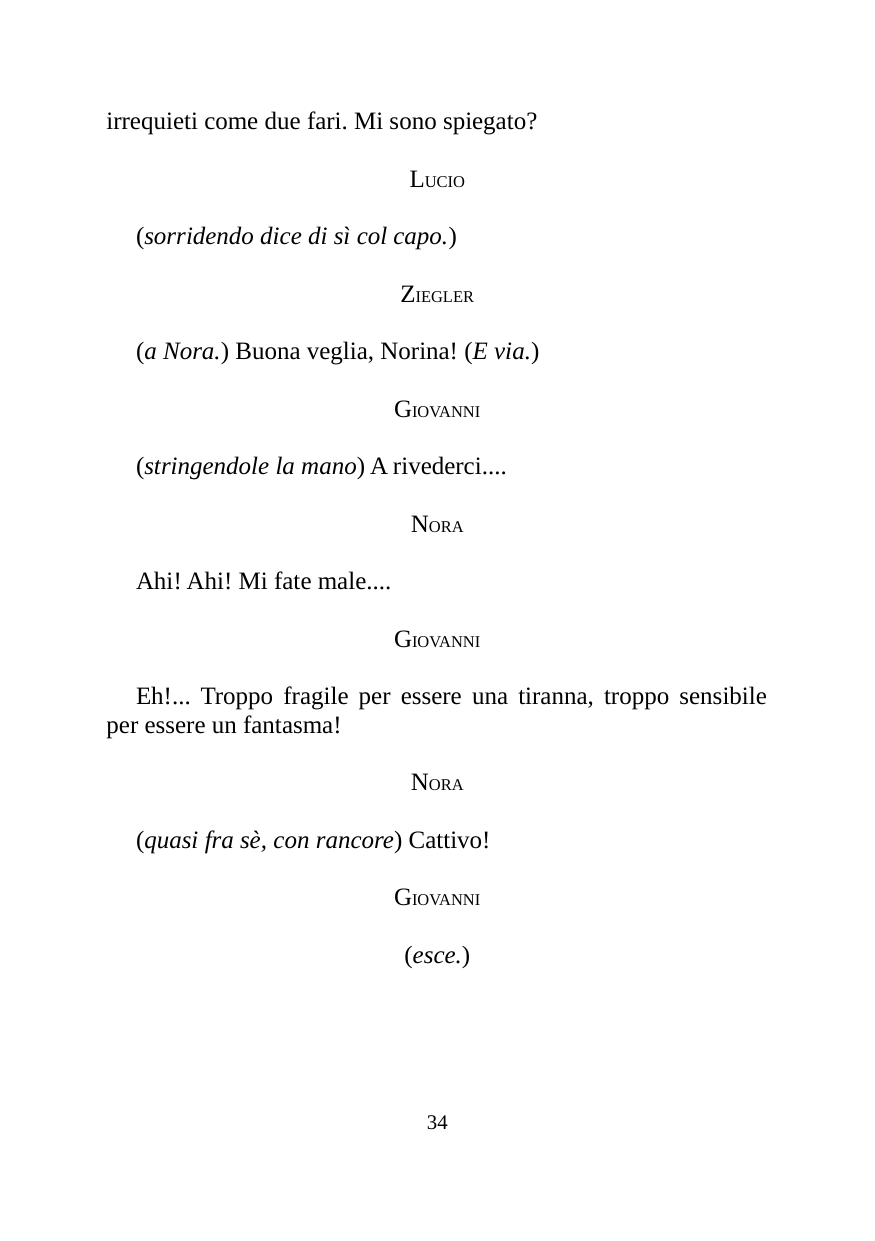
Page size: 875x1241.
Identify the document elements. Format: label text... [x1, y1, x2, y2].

text Nora [106, 509, 768, 537]
text (quasi fra sè, con rancore) Cattivo! [106, 825, 768, 854]
text Ahi! Ahi! Mi fate male.... [106, 566, 768, 595]
text Giovanni [106, 882, 768, 911]
text (sorridendo dice di sì col capo.) [106, 221, 768, 250]
text Giovanni [106, 394, 768, 422]
text (esce.) [106, 940, 768, 969]
text Lucio [106, 164, 768, 192]
text (a Nora.) Buona veglia, Norina! (E via.) [106, 336, 768, 365]
text Eh!... Troppo fragile per essere una tiranna, troppo sensibile per essere un fantasma! [106, 681, 768, 739]
text Nora [106, 767, 768, 796]
text Giovanni [106, 624, 768, 652]
text (stringendole la mano) A rivederci.... [106, 451, 768, 480]
text Ziegler [106, 279, 768, 307]
text irrequieti come due fari. Mi sono spiegato? [106, 106, 768, 135]
